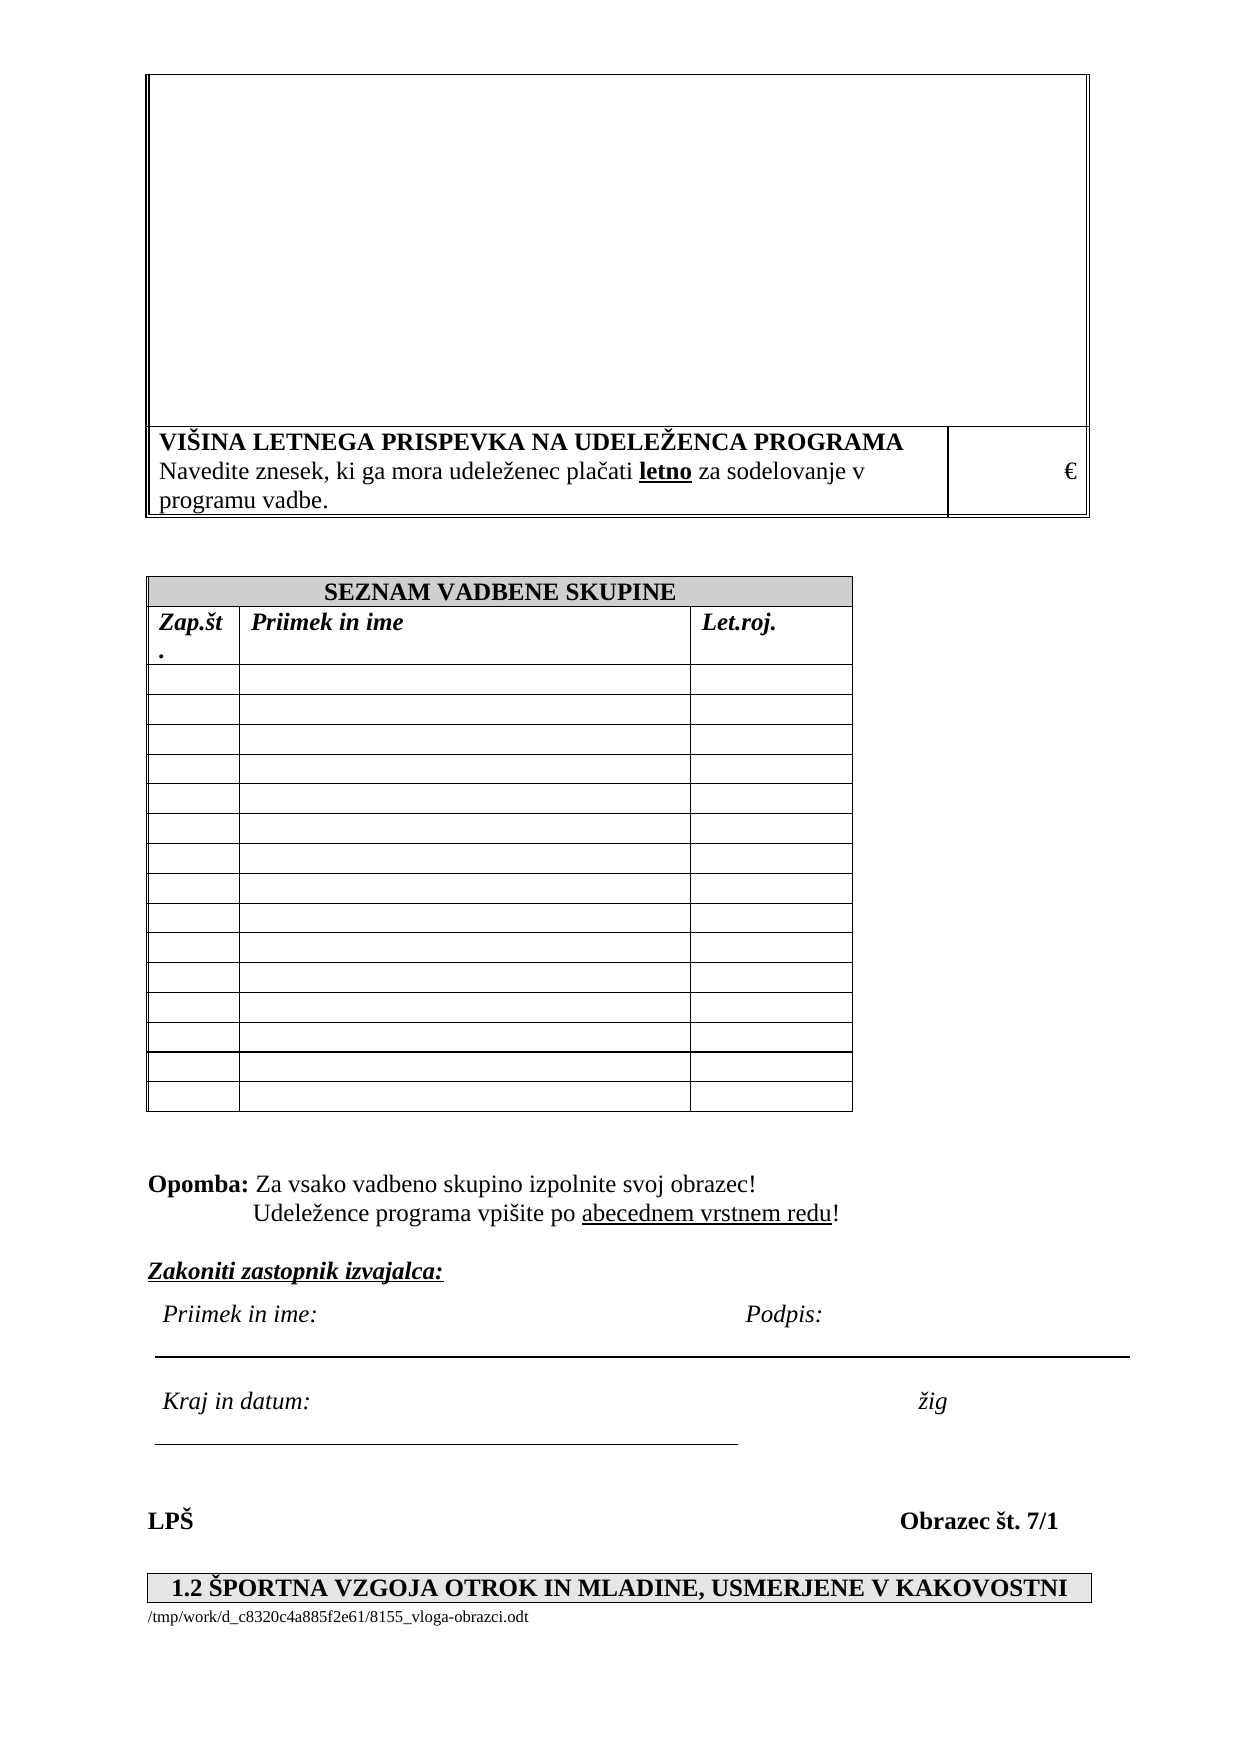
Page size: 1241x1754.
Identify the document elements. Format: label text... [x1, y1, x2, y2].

table_cell [691, 963, 852, 992]
table_cell [691, 874, 852, 902]
table_cell € [949, 427, 1086, 514]
table_cell [149, 933, 239, 962]
table_cell [240, 1082, 690, 1111]
table_cell [240, 904, 690, 932]
table_header 1.2 ŠPORTNA VZGOJA OTROK IN MLADINE, USMERJENE V KAKOVOSTNI [148, 1574, 1091, 1602]
table_cell [738, 1358, 1130, 1386]
table_header Podpis: [738, 1299, 1130, 1356]
table_cell [149, 904, 239, 932]
table_cell [155, 1358, 738, 1386]
table_cell [691, 1082, 852, 1111]
table_cell [149, 755, 239, 783]
text Udeležence programa vpišite po abecednem vrstnem redu! [148, 1198, 1093, 1227]
table_cell [240, 874, 690, 902]
table_cell Zap.št. [149, 607, 239, 664]
table_cell žig [738, 1386, 1130, 1443]
table_cell [149, 784, 239, 813]
table_cell [691, 844, 852, 873]
table_cell [691, 695, 852, 724]
table_cell [150, 75, 1086, 426]
table_cell [240, 844, 690, 873]
table_cell Let.roj. [691, 607, 852, 664]
table_cell [240, 784, 690, 813]
table_cell [240, 695, 690, 724]
table_cell [691, 993, 852, 1022]
table_cell [691, 784, 852, 813]
table_cell [691, 755, 852, 783]
table_cell [240, 963, 690, 992]
table_cell [691, 1023, 852, 1051]
table_cell [149, 695, 239, 724]
table_cell [149, 1082, 239, 1111]
text Zakoniti zastopnik izvajalca: [148, 1256, 1093, 1284]
table_cell [149, 1053, 239, 1081]
table_cell [149, 874, 239, 902]
table_cell [149, 1023, 239, 1051]
table_cell [149, 665, 239, 694]
table_cell [240, 1023, 690, 1051]
table_cell [691, 665, 852, 694]
table_cell [691, 1053, 852, 1081]
table_cell [240, 755, 690, 783]
table_cell [149, 725, 239, 753]
table_cell [149, 993, 239, 1022]
table_cell [149, 963, 239, 992]
text LPŠ Obrazec št. 7/1 [148, 1506, 1093, 1535]
table_cell [691, 725, 852, 753]
table_cell [240, 933, 690, 962]
table_cell VIŠINA LETNEGA PRISPEVKA NA UDELEŽENCA PROGRAMA Navedite znesek, ki ga mora udeleženec plačati letno za sodelovanje v programu vadbe. [150, 427, 947, 514]
table_cell [691, 933, 852, 962]
table_cell Kraj in datum: [155, 1386, 738, 1443]
table_cell [240, 725, 690, 753]
table_cell [149, 814, 239, 843]
table_header Priimek in ime: [155, 1299, 738, 1356]
table_header SEZNAM VADBENE SKUPINE [149, 577, 852, 606]
text Opomba: Za vsako vadbeno skupino izpolnite svoj obrazec! [148, 1169, 1093, 1198]
table_cell [240, 1053, 690, 1081]
table_cell [240, 814, 690, 843]
table_cell Priimek in ime [240, 607, 690, 664]
table_cell [240, 665, 690, 694]
table_cell [691, 814, 852, 843]
table_cell [691, 904, 852, 932]
table_cell [240, 993, 690, 1022]
table_cell [149, 844, 239, 873]
